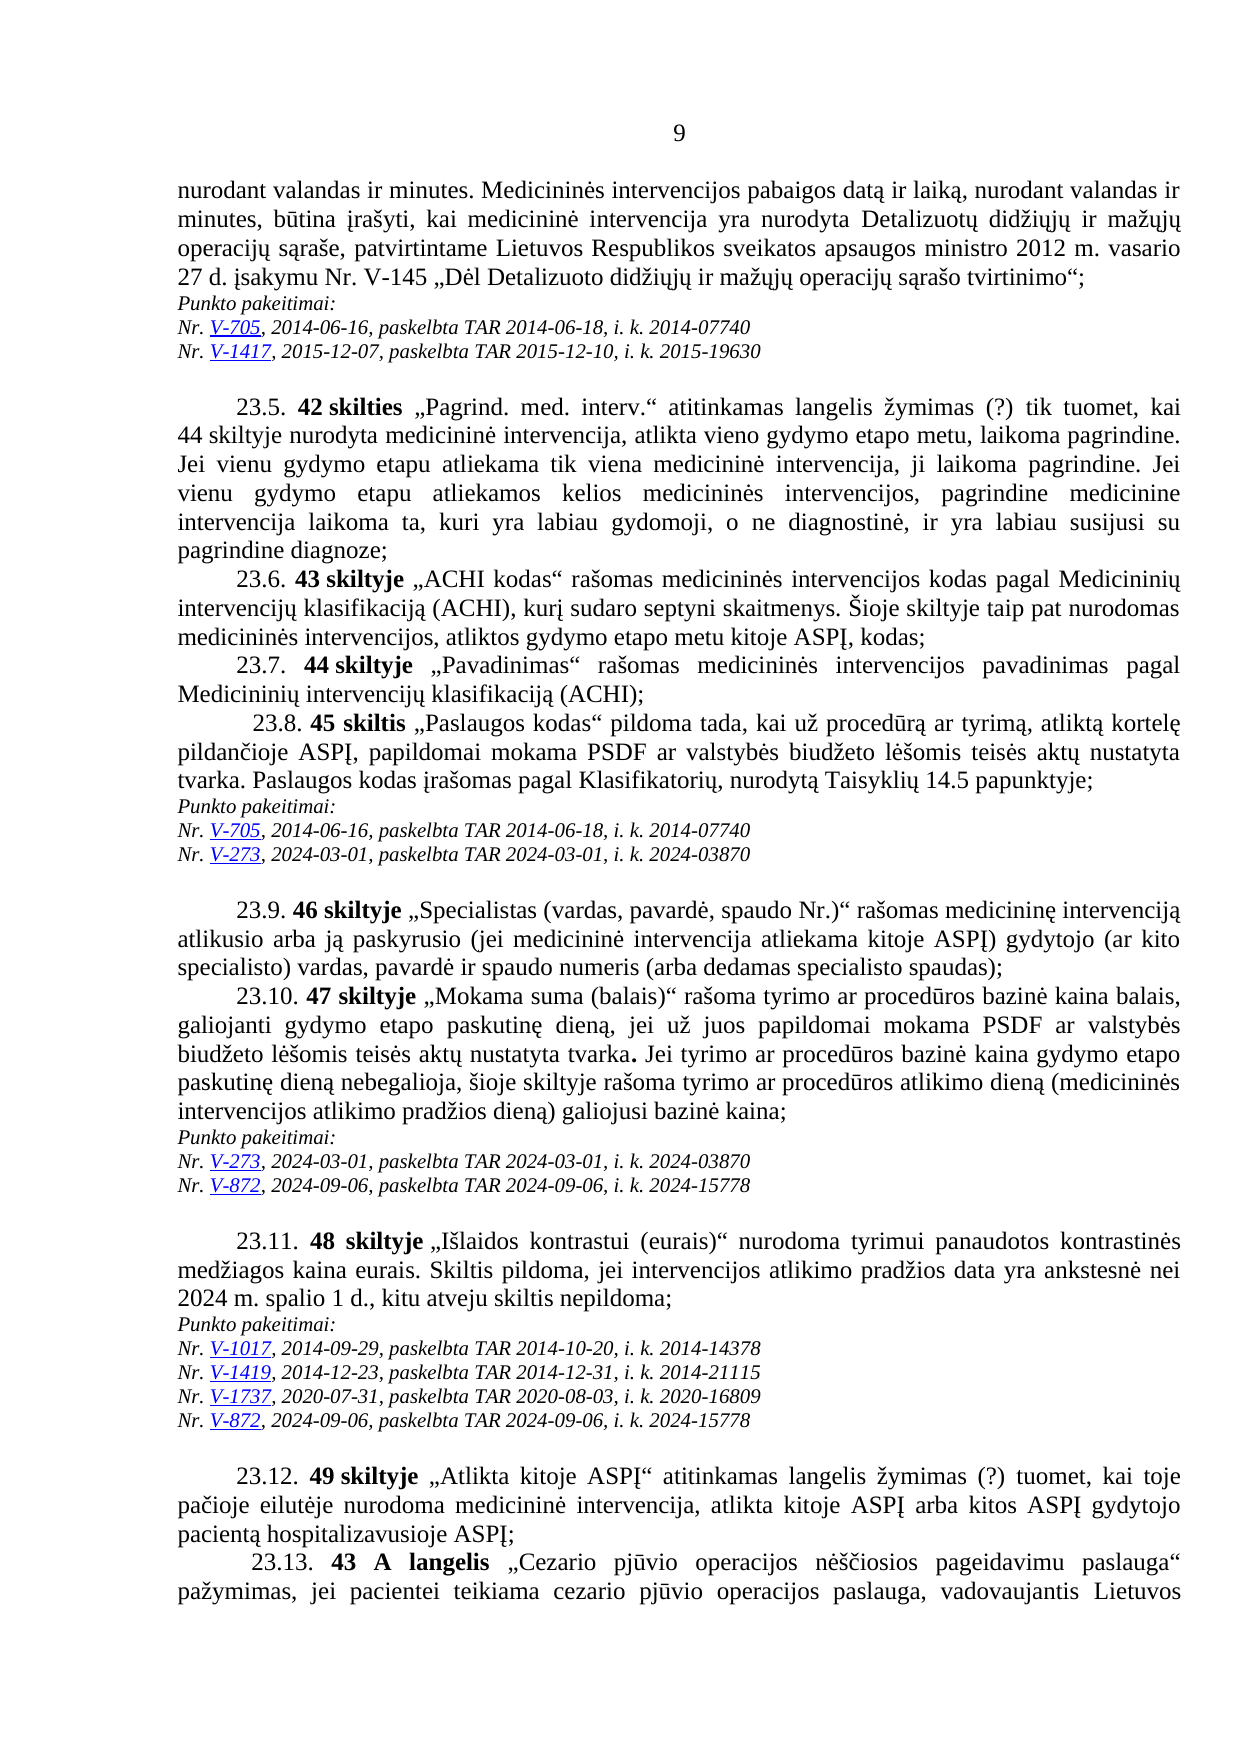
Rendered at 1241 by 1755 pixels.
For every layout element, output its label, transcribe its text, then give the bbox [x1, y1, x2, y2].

text 23.10. 47 skiltyje „Mokama suma (balais)“ rašoma tyrimo ar procedūros bazinė kaina balais, galiojanti gydymo etapo paskutinę dieną, jei už juos papildomai mokama PSDF ar valstybės biudžeto lėšomis teisės aktų nustatyta tvarka. Jei tyrimo ar procedūros bazinė kaina gydymo etapo paskutinę dieną nebegalioja, šioje skiltyje rašoma tyrimo ar procedūros atlikimo dieną (medicininės intervencijos atlikimo pradžios dieną) galiojusi bazinė kaina; [177, 981, 1181, 1125]
text 23.6. 43 skiltyje „ACHI kodas“ rašomas medicininės intervencijos kodas pagal Medicininių intervencijų klasifikaciją (ACHI), kurį sudaro septyni skaitmenys. Šioje skiltyje taip pat nurodomas medicininės intervencijos, atliktos gydymo etapo metu kitoje ASPĮ, kodas; [177, 564, 1181, 650]
text Nr. V-872, 2024-09-06, paskelbta TAR 2024-09-06, i. k. 2024-15778 [177, 1408, 1181, 1432]
text Punkto pakeitimai: [177, 1312, 1181, 1336]
text Punkto pakeitimai: [177, 794, 1181, 818]
text Nr. V-1417, 2015-12-07, paskelbta TAR 2015-12-10, i. k. 2015-19630 [177, 339, 1181, 363]
text Punkto pakeitimai: [177, 1125, 1181, 1149]
text Punkto pakeitimai: [177, 291, 1181, 315]
text 23.13. 43 A langelis „Cezario pjūvio operacijos nėščiosios pageidavimu paslauga“ pažymimas, jei pacientei teikiama cezario pjūvio operacijos paslauga, vadovaujantis Lietuvos [177, 1547, 1181, 1605]
text Nr. V-1017, 2014-09-29, paskelbta TAR 2014-10-20, i. k. 2014-14378 [177, 1336, 1181, 1360]
text 23.5. 42 skilties „Pagrind. med. interv.“ atitinkamas langelis žymimas (?)(v) tik tuomet, kai 44 skiltyje nurodyta medicininė intervencija, atlikta vieno gydymo etapo metu, laikoma pagrindine. Jei vienu gydymo etapu atliekama tik viena medicininė intervencija, ji laikoma pagrindine. Jei vienu gydymo etapu atliekamos kelios medicininės intervencijos, pagrindine medicinine intervencija laikoma ta, kuri yra labiau gydomoji, o ne diagnostinė, ir yra labiau susijusi su pagrindine diagnoze; [177, 392, 1181, 564]
text nurodant valandas ir minutes. Medicininės intervencijos pabaigos datą ir laiką, nurodant valandas ir minutes, būtina įrašyti, kai medicininė intervencija yra nurodyta Detalizuotų didžiųjų ir mažųjų operacijų sąraše, patvirtintame Lietuvos Respublikos sveikatos apsaugos ministro 2012 m. vasario 27 d. įsakymu Nr. V-145 „Dėl Detalizuoto didžiųjų ir mažųjų operacijų sąrašo tvirtinimo“; [177, 176, 1181, 291]
text 23.11. 48 skiltyje „Išlaidos kontrastui (eurais)“ nurodoma tyrimui panaudotos kontrastinės medžiagos kaina eurais. Skiltis pildoma, jei intervencijos atlikimo pradžios data yra ankstesnė nei 2024 m. spalio 1 d., kitu atveju skiltis nepildoma; [177, 1226, 1181, 1312]
text 23.12. 49 skiltyje „Atlikta kitoje ASPĮ“ atitinkamas langelis žymimas (?)(v) tuomet, kai toje pačioje eilutėje nurodoma medicininė intervencija, atlikta kitoje ASPĮ arba kitos ASPĮ gydytojo pacientą hospitalizavusioje ASPĮ; [177, 1461, 1181, 1547]
text Nr. V-273, 2024-03-01, paskelbta TAR 2024-03-01, i. k. 2024-03870 [177, 842, 1181, 866]
text Nr. V-705, 2014-06-16, paskelbta TAR 2014-06-18, i. k. 2014-07740 [177, 315, 1181, 339]
text Nr. V-872, 2024-09-06, paskelbta TAR 2024-09-06, i. k. 2024-15778 [177, 1173, 1181, 1197]
text 23.9. 46 skiltyje „Specialistas (vardas, pavardė, spaudo Nr.)“ rašomas medicininę intervenciją atlikusio arba ją paskyrusio (jei medicininė intervencija atliekama kitoje ASPĮ) gydytojo (ar kito specialisto) vardas, pavardė ir spaudo numeris (arba dedamas specialisto spaudas); [177, 895, 1181, 981]
text 23.8. 45 skiltis „Paslaugos kodas“ pildoma tada, kai už procedūrą ar tyrimą, atliktą kortelę pildančioje ASPĮ, papildomai mokama PSDF ar valstybės biudžeto lėšomis teisės aktų nustatyta tvarka. Paslaugos kodas įrašomas pagal Klasifikatorių, nurodytą Taisyklių 14.5 papunktyje; [177, 708, 1181, 794]
text Nr. V-705, 2014-06-16, paskelbta TAR 2014-06-18, i. k. 2014-07740 [177, 818, 1181, 842]
text Nr. V-1737, 2020-07-31, paskelbta TAR 2020-08-03, i. k. 2020-16809 [177, 1384, 1181, 1408]
text Nr. V-1419, 2014-12-23, paskelbta TAR 2014-12-31, i. k. 2014-21115 [177, 1360, 1181, 1384]
text Nr. V-273, 2024-03-01, paskelbta TAR 2024-03-01, i. k. 2024-03870 [177, 1149, 1181, 1173]
text 23.7. 44 skiltyje „Pavadinimas“ rašomas medicininės intervencijos pavadinimas pagal Medicininių intervencijų klasifikaciją (ACHI); [177, 650, 1181, 708]
